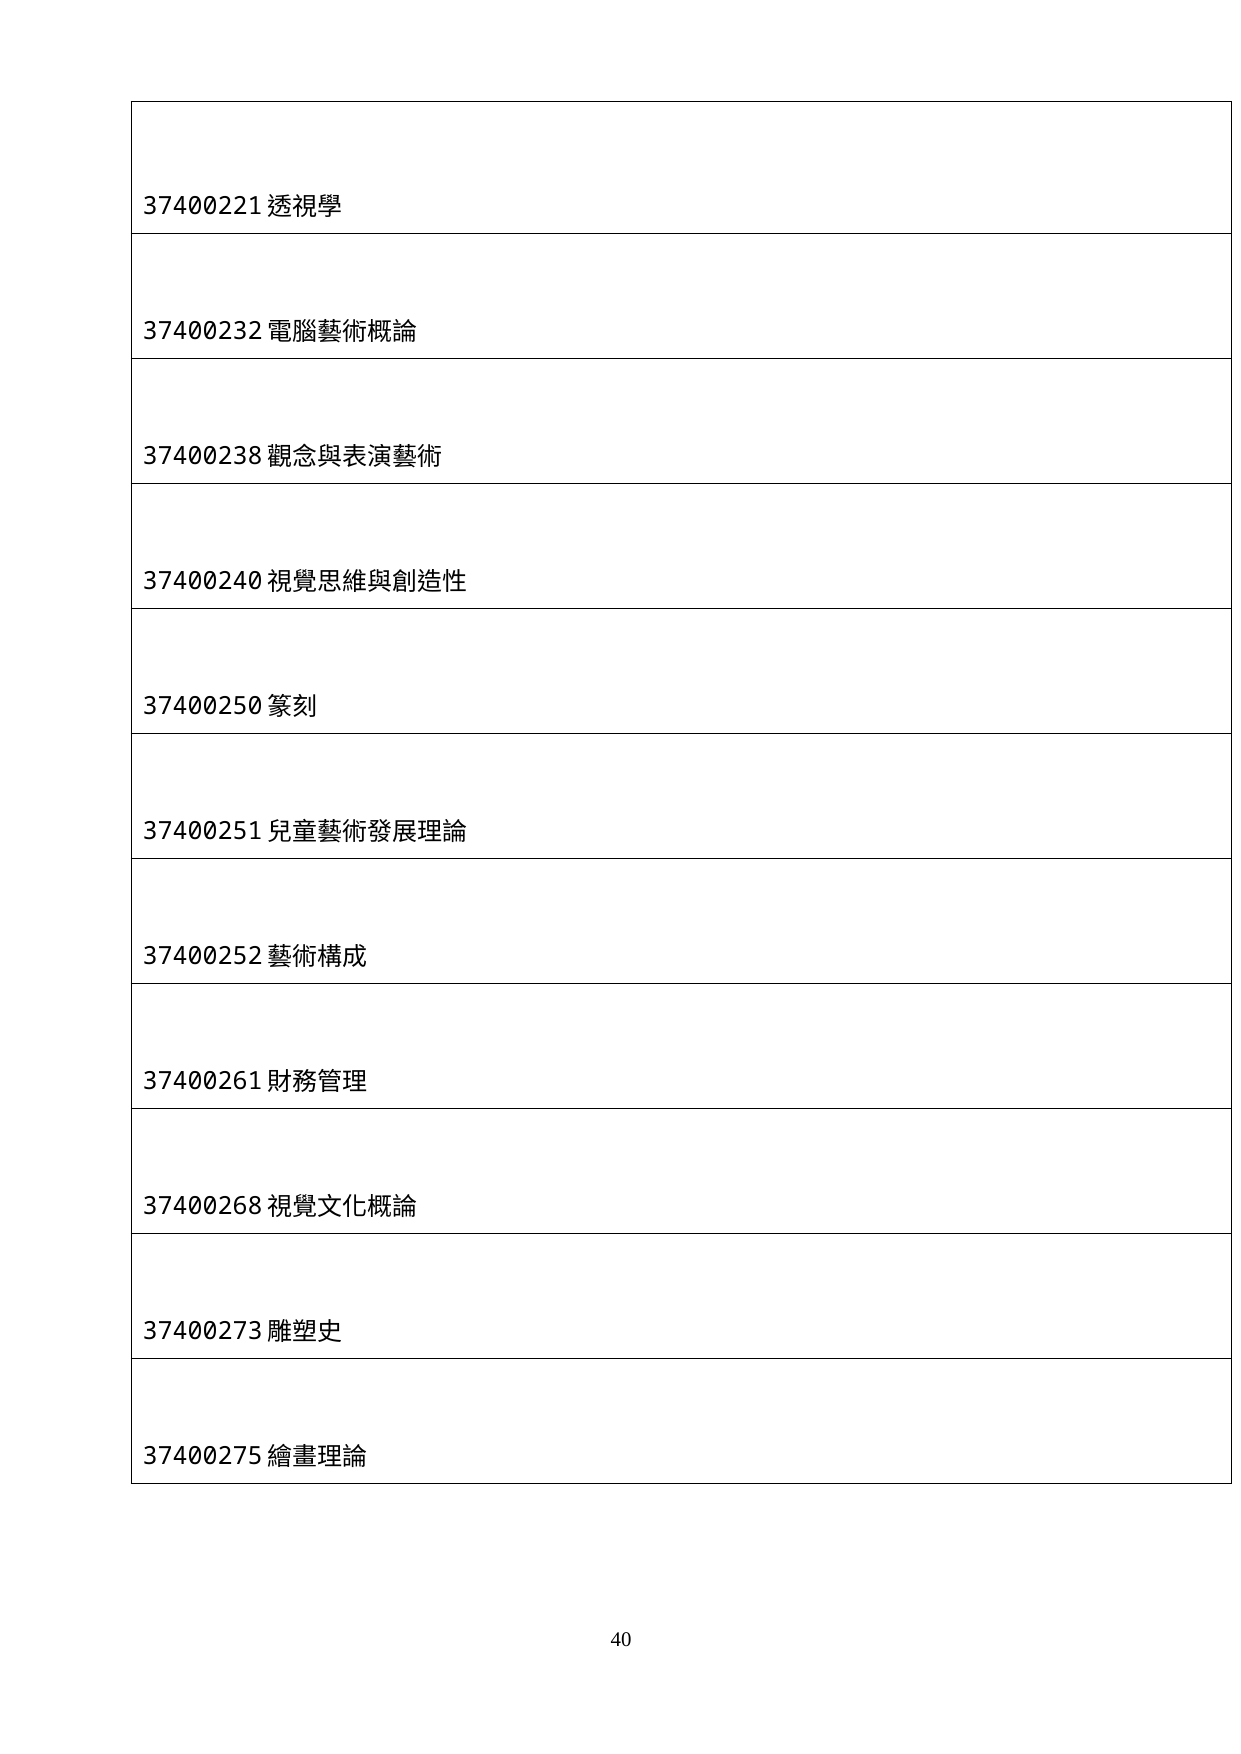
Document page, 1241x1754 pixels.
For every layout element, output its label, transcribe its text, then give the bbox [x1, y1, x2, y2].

table_cell 37400238觀念與表演藝術 [132, 359, 1231, 483]
table_cell 37400240視覺思維與創造性 [132, 484, 1231, 608]
table_cell 37400268視覺文化概論 [132, 1109, 1231, 1233]
table_cell 37400273雕塑史 [132, 1234, 1231, 1358]
table_cell 37400221透視學 [132, 102, 1231, 233]
table_cell 37400261財務管理 [132, 984, 1231, 1108]
table_cell 37400275繪畫理論 [132, 1359, 1231, 1483]
table_cell 37400252藝術構成 [132, 859, 1231, 983]
table_cell 37400251兒童藝術發展理論 [132, 734, 1231, 858]
table_cell 37400232電腦藝術概論 [132, 234, 1231, 358]
table_cell 37400250篆刻 [132, 609, 1231, 733]
